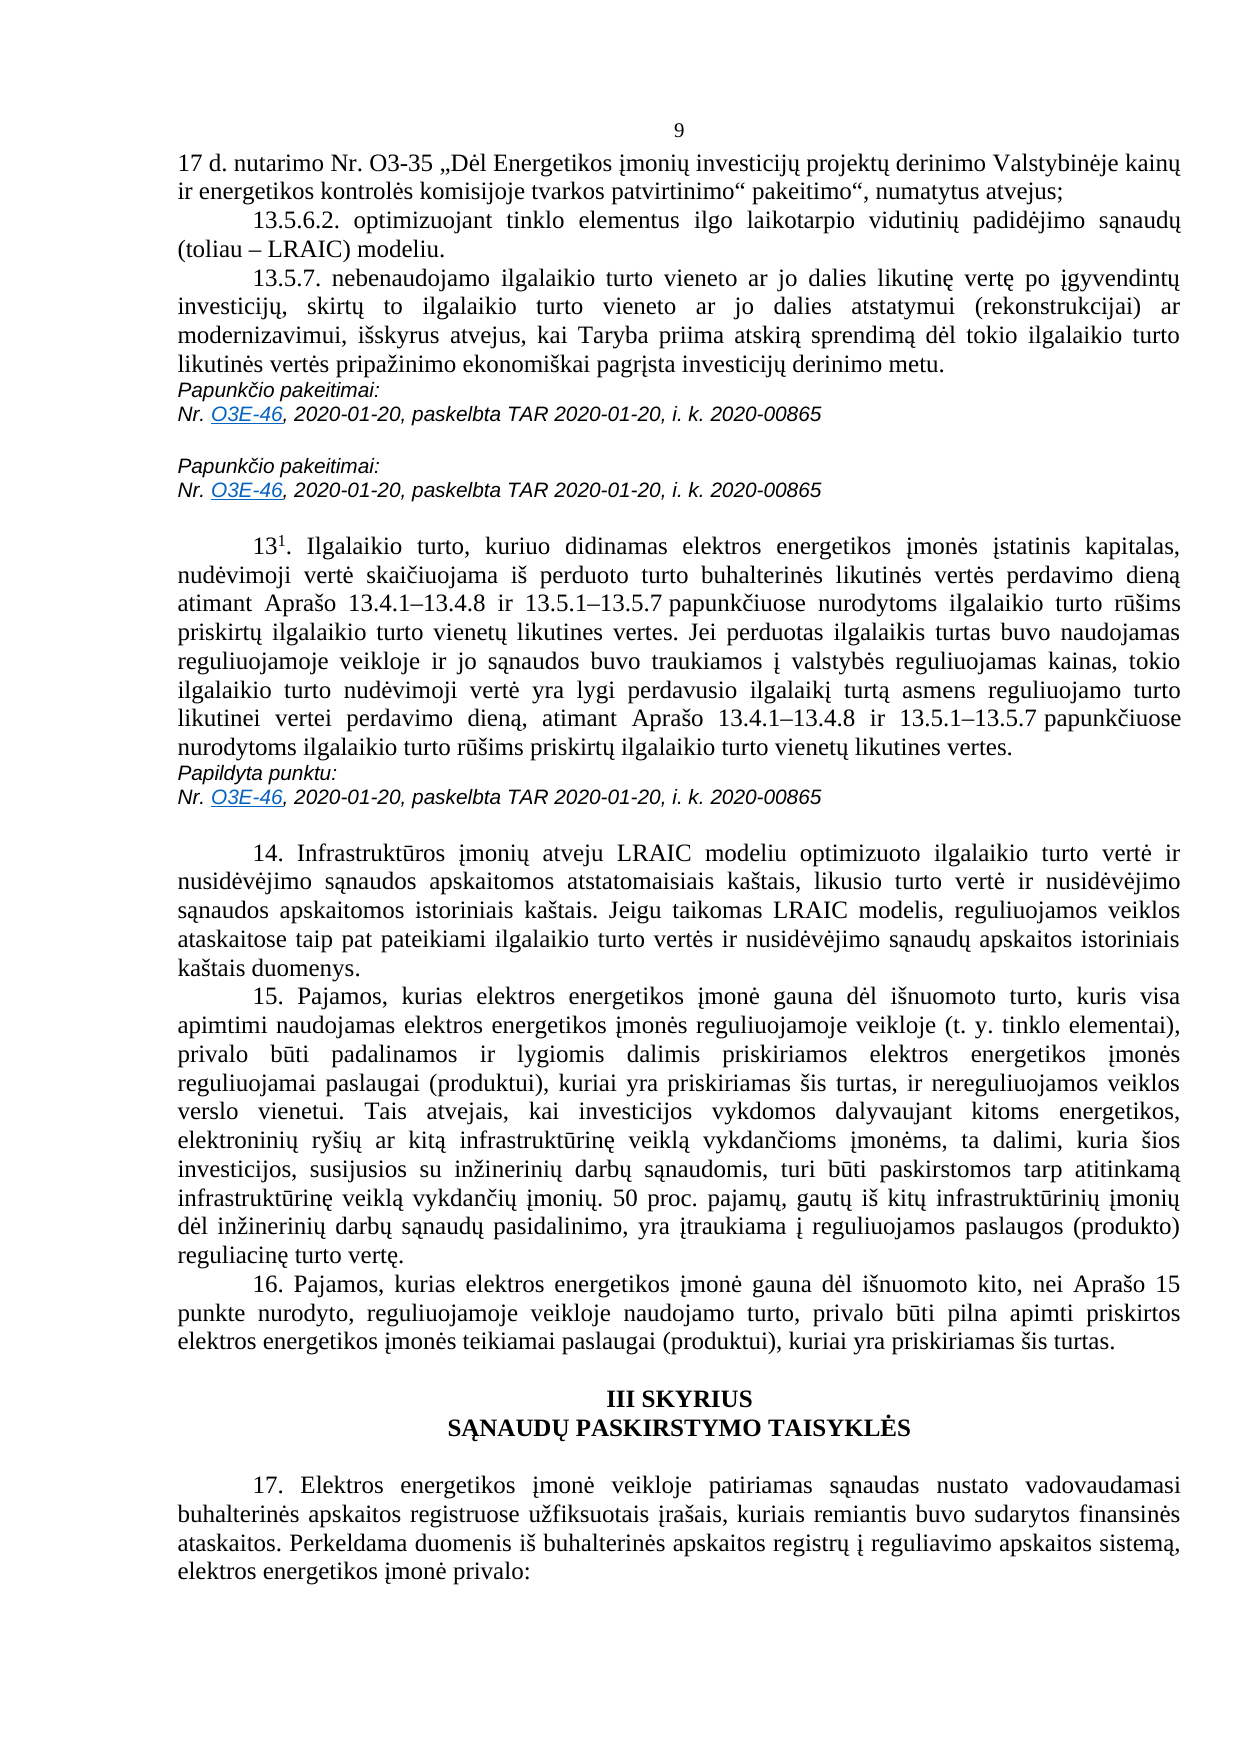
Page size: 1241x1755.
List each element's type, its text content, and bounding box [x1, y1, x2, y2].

text Papunkčio pakeitimai: [177, 378, 1181, 402]
text 13.5.7. nebenaudojamo ilgalaikio turto vieneto ar jo dalies likutinę vertę po įgyvendintų investicijų, skirtų to ilgalaikio turto vieneto ar jo dalies atstatymui (rekonstrukcijai) ar modernizavimui, išskyrus atvejus, kai Taryba priima atskirą sprendimą dėl tokio ilgalaikio turto likutinės vertės pripažinimo ekonomiškai pagrįsta investicijų derinimo metu. [177, 263, 1181, 378]
text Nr. O3E-46, 2020-01-20, paskelbta TAR 2020-01-20, i. k. 2020-00865 [177, 785, 1181, 809]
text 14. Infrastruktūros įmonių atveju LRAIC modeliu optimizuoto ilgalaikio turto vertė ir nusidėvėjimo sąnaudos apskaitomos atstatomaisiais kaštais, likusio turto vertė ir nusidėvėjimo sąnaudos apskaitomos istoriniais kaštais. Jeigu taikomas LRAIC modelis, reguliuojamos veiklos ataskaitose taip pat pateikiami ilgalaikio turto vertės ir nusidėvėjimo sąnaudų apskaitos istoriniais kaštais duomenys. [177, 838, 1181, 981]
text Nr. O3E-46, 2020-01-20, paskelbta TAR 2020-01-20, i. k. 2020-00865 [177, 402, 1181, 426]
text 17 d. nutarimo Nr. O3-35 „Dėl Energetikos įmonių investicijų projektų derinimo Valstybinėje kainų ir energetikos kontrolės komisijoje tvarkos patvirtinimo“ pakeitimo“, numatytus atvejus; [177, 148, 1181, 205]
text Papildyta punktu: [177, 761, 1181, 785]
text 17. Elektros energetikos įmonė veikloje patiriamas sąnaudas nustato vadovaudamasi buhalterinės apskaitos registruose užfiksuotais įrašais, kuriais remiantis buvo sudarytos finansinės ataskaitos. Perkeldama duomenis iš buhalterinės apskaitos registrų į reguliavimo apskaitos sistemą, elektros energetikos įmonė privalo: [177, 1470, 1181, 1585]
text Nr. O3E-46, 2020-01-20, paskelbta TAR 2020-01-20, i. k. 2020-00865 [177, 478, 1181, 502]
text 131. Ilgalaikio turto, kuriuo didinamas elektros energetikos įmonės įstatinis kapitalas, nudėvimoji vertė skaičiuojama iš perduoto turto buhalterinės likutinės vertės perdavimo dieną atimant Aprašo 13.4.1–13.4.8 ir 13.5.1–13.5.7 papunkčiuose nurodytoms ilgalaikio turto rūšims priskirtų ilgalaikio turto vienetų likutines vertes. Jei perduotas ilgalaikis turtas buvo naudojamas reguliuojamoje veikloje ir jo sąnaudos buvo traukiamos į valstybės reguliuojamas kainas, tokio ilgalaikio turto nudėvimoji vertė yra lygi perdavusio ilgalaikį turtą asmens reguliuojamo turto likutinei vertei perdavimo dieną, atimant Aprašo 13.4.1–13.4.8 ir 13.5.1–13.5.7 papunkčiuose nurodytoms ilgalaikio turto rūšims priskirtų ilgalaikio turto vienetų likutines vertes. [177, 531, 1181, 761]
text III SKYRIUS [177, 1384, 1181, 1413]
text SĄNAUDŲ PASKIRSTYMO TAISYKLĖS [177, 1413, 1181, 1441]
text 15. Pajamos, kurias elektros energetikos įmonė gauna dėl išnuomoto turto, kuris visa apimtimi naudojamas elektros energetikos įmonės reguliuojamoje veikloje (t. y. tinklo elementai), privalo būti padalinamos ir lygiomis dalimis priskiriamos elektros energetikos įmonės reguliuojamai paslaugai (produktui), kuriai yra priskiriamas šis turtas, ir nereguliuojamos veiklos verslo vienetui. Tais atvejais, kai investicijos vykdomos dalyvaujant kitoms energetikos, elektroninių ryšių ar kitą infrastruktūrinę veiklą vykdančioms įmonėms, ta dalimi, kuria šios investicijos, susijusios su inžinerinių darbų sąnaudomis, turi būti paskirstomos tarp atitinkamą infrastruktūrinę veiklą vykdančių įmonių. 50 proc. pajamų, gautų iš kitų infrastruktūrinių įmonių dėl inžinerinių darbų sąnaudų pasidalinimo, yra įtraukiama į reguliuojamos paslaugos (produkto) reguliacinę turto vertę. [177, 981, 1181, 1269]
text 13.5.6.2. optimizuojant tinklo elementus ilgo laikotarpio vidutinių padidėjimo sąnaudų (toliau – LRAIC) modeliu. [177, 205, 1181, 263]
text Papunkčio pakeitimai: [177, 454, 1181, 478]
text 16. Pajamos, kurias elektros energetikos įmonė gauna dėl išnuomoto kito, nei Aprašo 15 punkte nurodyto, reguliuojamoje veikloje naudojamo turto, privalo būti pilna apimti priskirtos elektros energetikos įmonės teikiamai paslaugai (produktui), kuriai yra priskiriamas šis turtas. [177, 1269, 1181, 1355]
